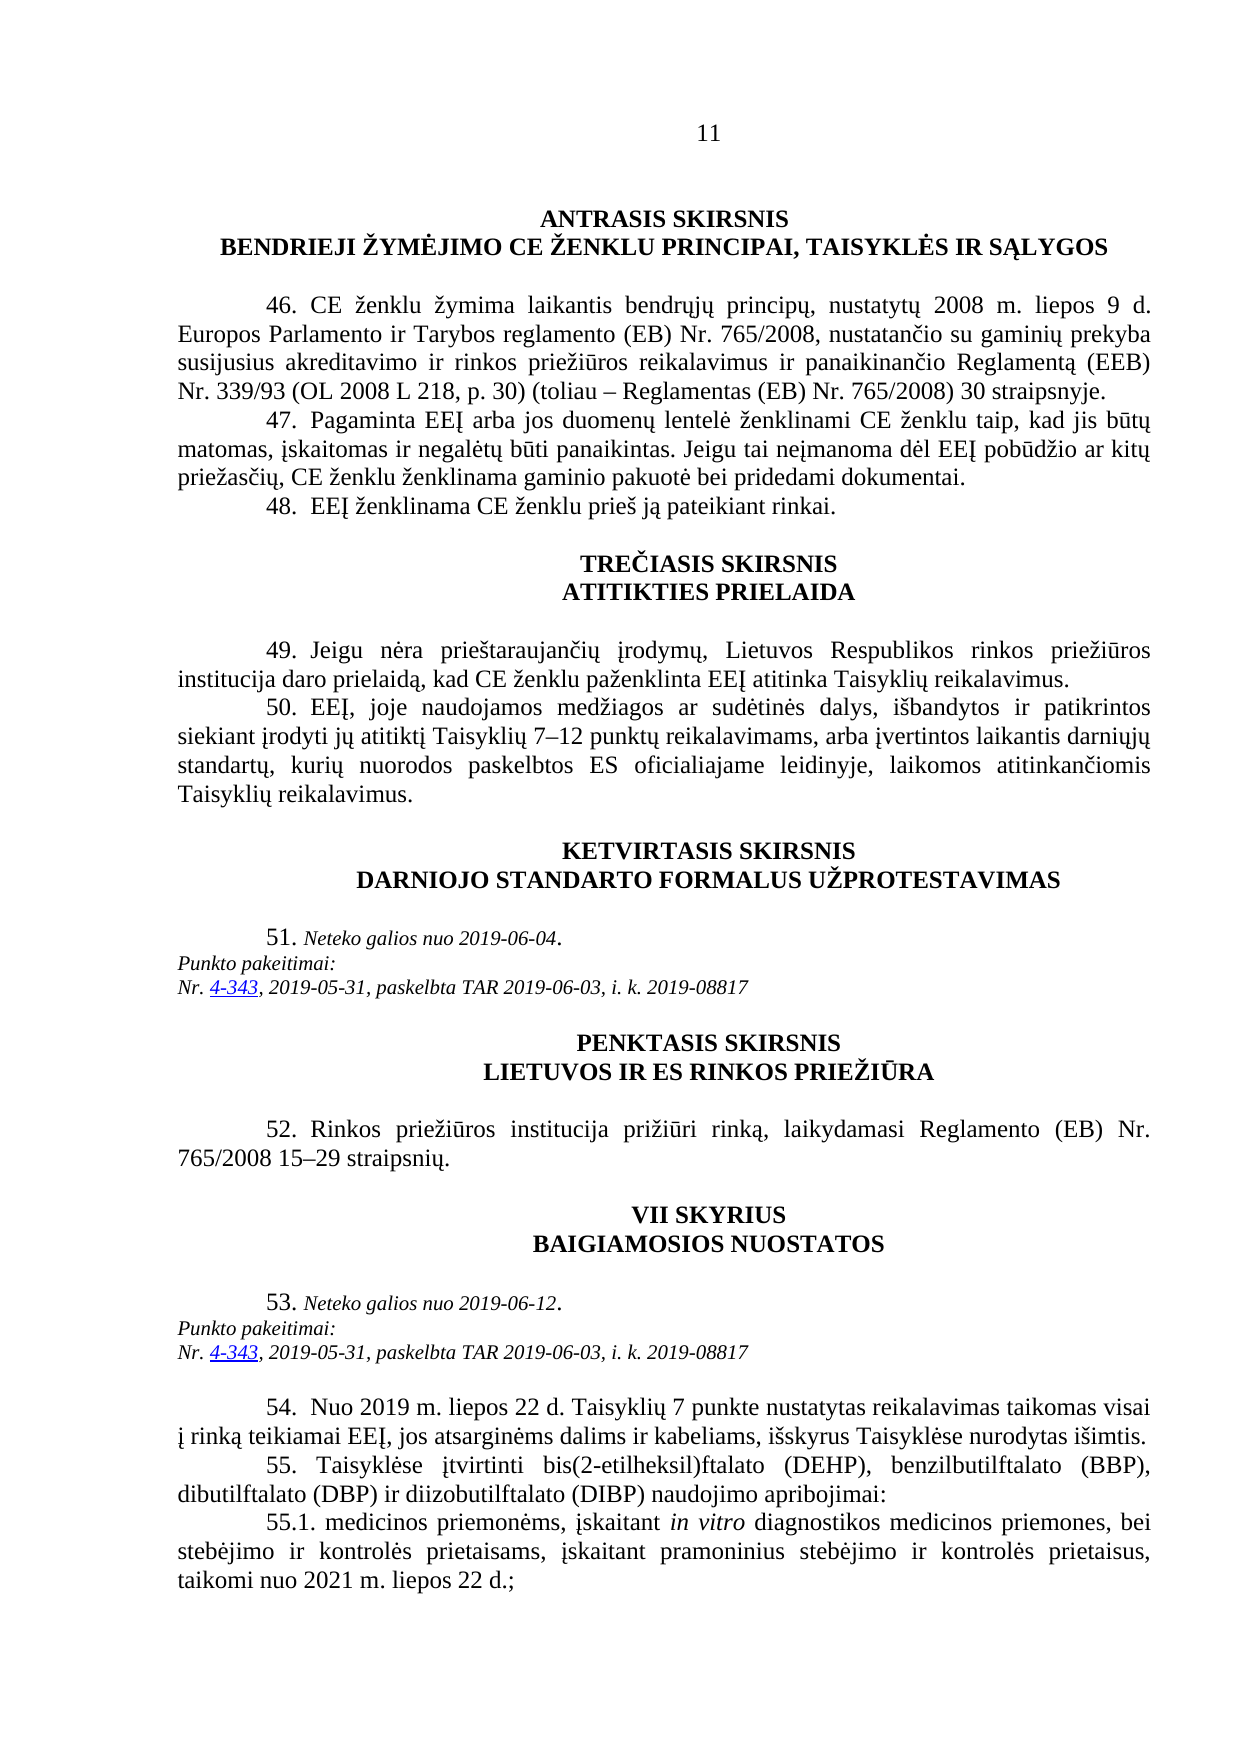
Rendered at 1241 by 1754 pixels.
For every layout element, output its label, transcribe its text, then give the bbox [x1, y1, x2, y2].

text Darniojo standarto formalus užprotestavimas [177, 865, 1152, 894]
text 51. Neteko galios nuo 2019-06-04. [177, 922, 1152, 951]
text Baigiamosios nuostatos [177, 1229, 1152, 1258]
text 53. Neteko galios nuo 2019-06-12. [177, 1287, 1152, 1316]
text Atitikties prielaida [177, 577, 1152, 606]
text Nr. 4-343, 2019-05-31, paskelbta TAR 2019-06-03, i. k. 2019-08817 [177, 1339, 1152, 1364]
text TREČIASIS SKIRSNIS [177, 549, 1152, 577]
text 55. Taisyklėse įtvirtinti bis(2-etilheksil)ftalato (DEHP), benzilbutilftalato (BBP), dibutilftalato (DBP) ir diizobutilftalato (DIBP) naudojimo apribojimai: [177, 1450, 1152, 1507]
text 55.1. medicinos priemonėms, įskaitant in vitro diagnostikos medicinos priemones, bei stebėjimo ir kontrolės prietaisams, įskaitant pramoninius stebėjimo ir kontrolės prietaisus, taikomi nuo 2021 m. liepos 22 d.; [177, 1507, 1152, 1594]
text Bendrieji žymėjimo CE ženklu principai, taisyklės ir sąlygos [177, 232, 1152, 261]
text Punkto pakeitimai: [177, 1316, 1152, 1339]
text 50. EEĮ, joje naudojamos medžiagos ar sudėtinės dalys, išbandytos ir patikrintos siekiant įrodyti jų atitiktį Taisyklių 7–12 punktų reikalavimams, arba įvertintos laikantis darniųjų standartų, kurių nuorodos paskelbtos ES oficialiajame leidinyje, laikomos atitinkančiomis Taisyklių reikalavimus. [177, 692, 1152, 807]
text Nr. 4-343, 2019-05-31, paskelbta TAR 2019-06-03, i. k. 2019-08817 [177, 975, 1152, 999]
text Lietuvos ir ES Rinkos priežiūra [177, 1057, 1152, 1086]
text Punkto pakeitimai: [177, 951, 1152, 975]
text 52. Rinkos priežiūros institucija prižiūri rinką, laikydamasi Reglamento (EB) Nr. 765/2008 15–29 straipsnių. [177, 1114, 1152, 1172]
text PENKTASIS SKIRSNIS [177, 1028, 1152, 1057]
text 47. Pagaminta EEĮ arba jos duomenų lentelė ženklinami CE ženklu taip, kad jis būtų matomas, įskaitomas ir negalėtų būti panaikintas. Jeigu tai neįmanoma dėl EEĮ pobūdžio ar kitų priežasčių, CE ženklu ženklinama gaminio pakuotė bei pridedami dokumentai. [177, 405, 1152, 491]
text 48. EEĮ ženklinama CE ženklu prieš ją pateikiant rinkai. [177, 491, 1152, 520]
text KETVIRTASIS SKIRSNIS [177, 836, 1152, 865]
text 49. Jeigu nėra prieštaraujančių įrodymų, Lietuvos Respublikos rinkos priežiūros institucija daro prielaidą, kad CE ženklu paženklinta EEĮ atitinka Taisyklių reikalavimus. [177, 635, 1152, 692]
text 54. Nuo 2019 m. liepos 22 d. Taisyklių 7 punkte nustatytas reikalavimas taikomas visai į rinką teikiamai EEĮ, jos atsarginėms dalims ir kabeliams, išskyrus Taisyklėse nurodytas išimtis. [177, 1392, 1152, 1450]
text VII skyrius [177, 1201, 1152, 1229]
text antrasis SKIRSNIS [177, 204, 1152, 232]
text 46. CE ženklu žymima laikantis bendrųjų principų, nustatytų 2008 m. liepos 9 d. Europos Parlamento ir Tarybos reglamento (EB) Nr. 765/2008, nustatančio su gaminių prekyba susijusius akreditavimo ir rinkos priežiūros reikalavimus ir panaikinančio Reglamentą (EEB) Nr. 339/93 (OL 2008 L 218, p. 30) (toliau – Reglamentas (EB) Nr. 765/2008) 30 straipsnyje. [177, 290, 1152, 405]
